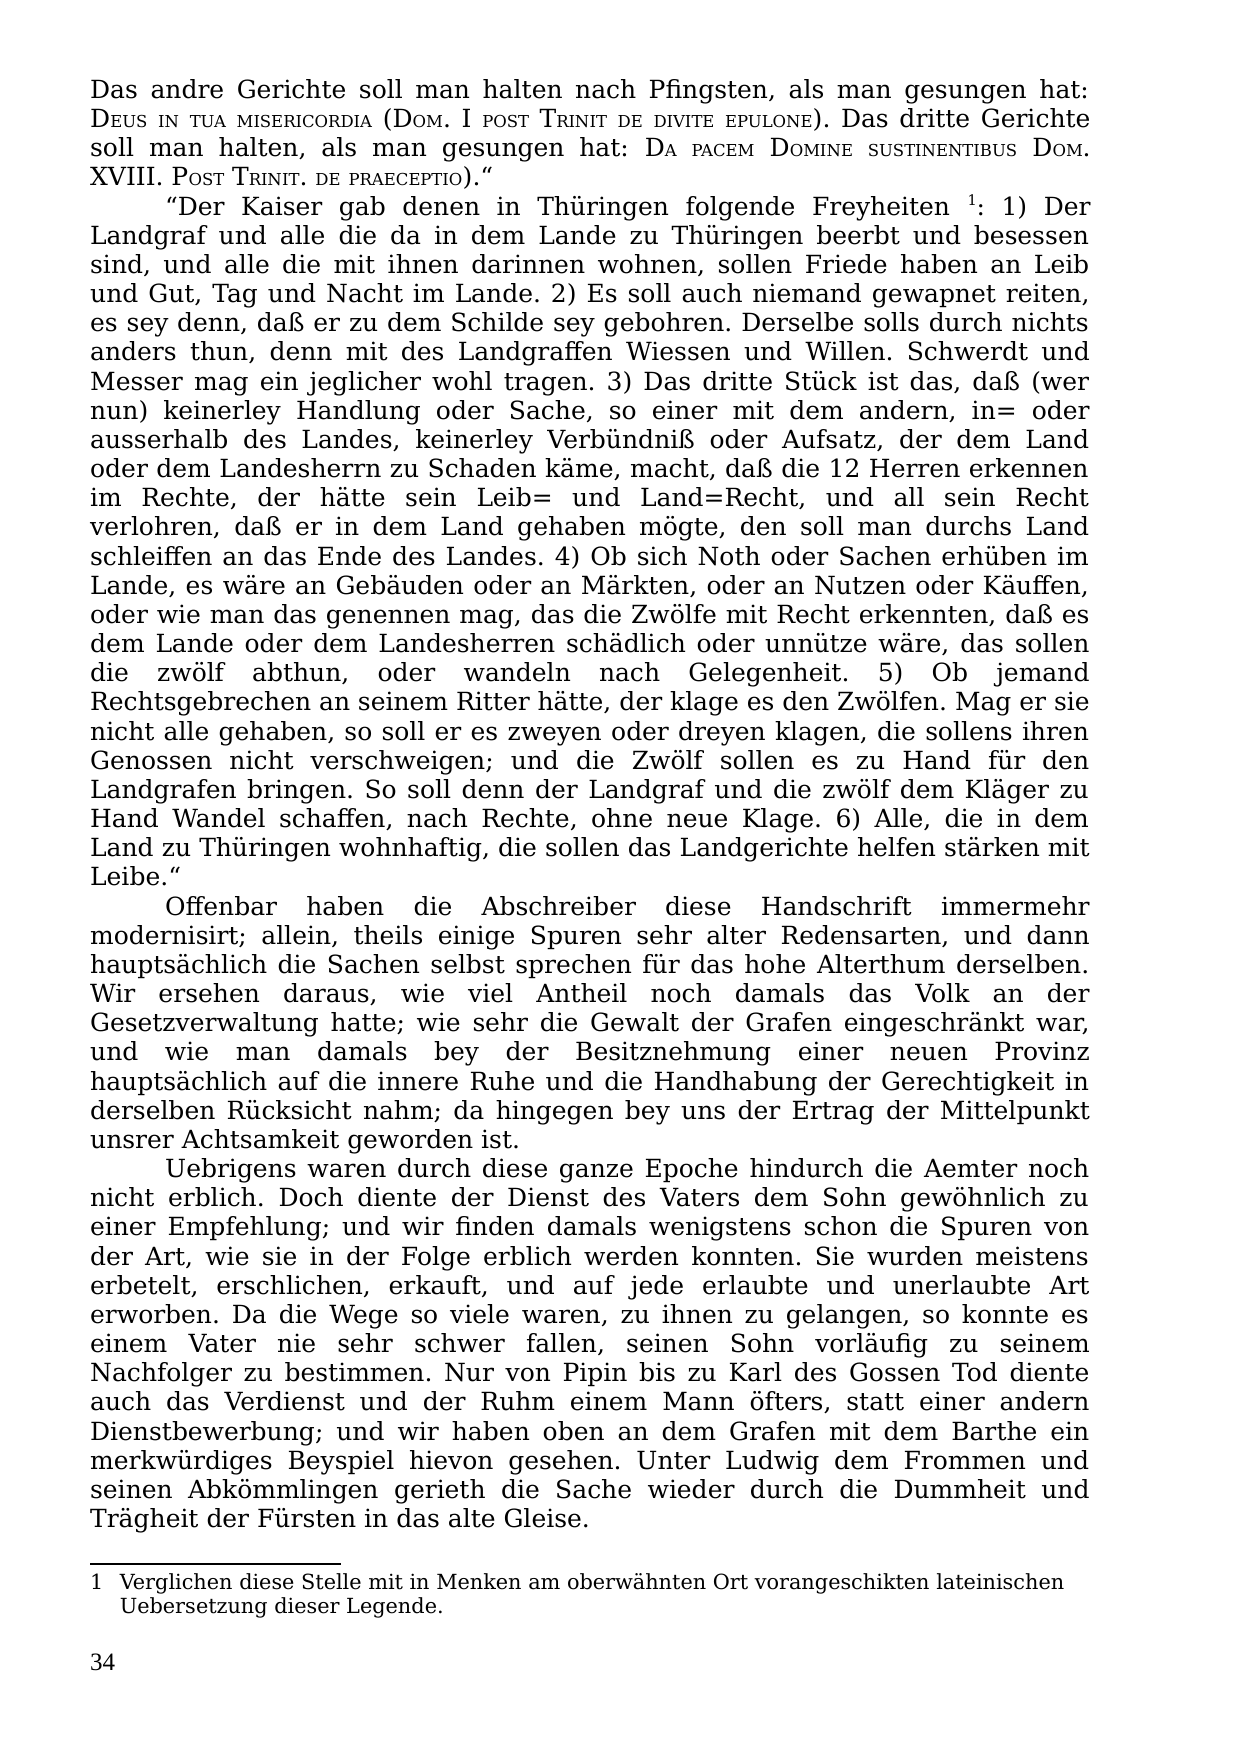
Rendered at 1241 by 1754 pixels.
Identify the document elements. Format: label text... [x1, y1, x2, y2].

text Verglichen diese Stelle mit in Menken am oberwähnten Ort vorangeschikten lateinischen Uebersetzung dieser Legende. [90, 1570, 1091, 1618]
text “Der Kaiser gab denen in Thüringen folgende Freyheiten : 1) Der Landgraf und alle die da in dem Lande zu Thüringen beerbt und besessen sind, und alle die mit ihnen darinnen wohnen, sollen Friede haben an Leib und Gut, Tag und Nacht im Lande. 2) Es soll auch niemand gewapnet reiten, es sey denn, daß er zu dem Schilde sey gebohren. Derselbe solls durch nichts anders thun, denn mit des Landgraffen Wiessen und Willen. Schwerdt und Messer mag ein jeglicher wohl tragen. 3) Das dritte Stück ist das, daß (wer nun) keinerley Handlung oder Sache, so einer mit dem andern, in= oder ausserhalb des Landes, keinerley Verbündniß oder Aufsatz, der dem Land oder dem Landesherrn zu Schaden käme, macht, daß die 12 Herren erkennen im Rechte, der hätte sein Leib= und Land=Recht, und all sein Recht verlohren, daß er in dem Land gehaben mögte, den soll man durchs Land schleiffen an das Ende des Landes. 4) Ob sich Noth oder Sachen erhüben im Lande, es wäre an Gebäuden oder an Märkten, oder an Nutzen oder Käuffen, oder wie man das genennen mag, das die Zwölfe mit Recht erkennten, daß es dem Lande oder dem Landesherren schädlich oder unnütze wäre, das sollen die zwölf abthun, oder wandeln nach Gelegenheit. 5) Ob jemand Rechtsgebrechen an seinem Ritter hätte, der klage es den Zwölfen. Mag er sie nicht alle gehaben, so soll er es zweyen oder dreyen klagen, die sollens ihren Genossen nicht verschweigen; und die Zwölf sollen es zu Hand für den Landgrafen bringen. So soll denn der Landgraf und die zwölf dem Kläger zu Hand Wandel schaffen, nach Rechte, ohne neue Klage. 6) Alle, die in dem Land zu Thüringen wohnhaftig, die sollen das Landgerichte helfen stärken mit Leibe.“ [90, 192, 1091, 892]
text Das andre Gerichte soll man halten nach Pfingsten, als man gesungen hat: Deus in tua misericordia (Dom. I post Trinit de divite epulone). Das dritte Gerichte soll man halten, als man gesungen hat: Da pacem Domine sustinentibus Dom. XVIII. Post Trinit. de praeceptio).“ [90, 75, 1091, 192]
text Uebrigens waren durch diese ganze Epoche hindurch die Aemter noch nicht erblich. Doch diente der Dienst des Vaters dem Sohn gewöhnlich zu einer Empfehlung; und wir finden damals wenigstens schon die Spuren von der Art, wie sie in der Folge erblich werden konnten. Sie wurden meistens erbetelt, erschlichen, erkauft, und auf jede erlaubte und unerlaubte Art erworben. Da die Wege so viele waren, zu ihnen zu gelangen, so konnte es einem Vater nie sehr schwer fallen, seinen Sohn vorläufig zu seinem Nachfolger zu bestimmen. Nur von Pipin bis zu Karl des Gossen Tod diente auch das Verdienst und der Ruhm einem Mann öfters, statt einer andern Dienstbewerbung; und wir haben oben an dem Grafen mit dem Barthe ein merkwürdiges Beyspiel hievon gesehen. Unter Ludwig dem Frommen und seinen Abkömmlingen gerieth die Sache wieder durch die Dummheit und Trägheit der Fürsten in das alte Gleise. [90, 1154, 1091, 1533]
text Offenbar haben die Abschreiber diese Handschrift immermehr modernisirt; allein, theils einige Spuren sehr alter Redensarten, und dann hauptsächlich die Sachen selbst sprechen für das hohe Alterthum derselben. Wir ersehen daraus, wie viel Antheil noch damals das Volk an der Gesetzverwaltung hatte; wie sehr die Gewalt der Grafen eingeschränkt war, und wie man damals bey der Besitznehmung einer neuen Provinz hauptsächlich auf die innere Ruhe und die Handhabung der Gerechtigkeit in derselben Rücksicht nahm; da hingegen bey uns der Ertrag der Mittelpunkt unsrer Achtsamkeit geworden ist. [90, 892, 1091, 1154]
